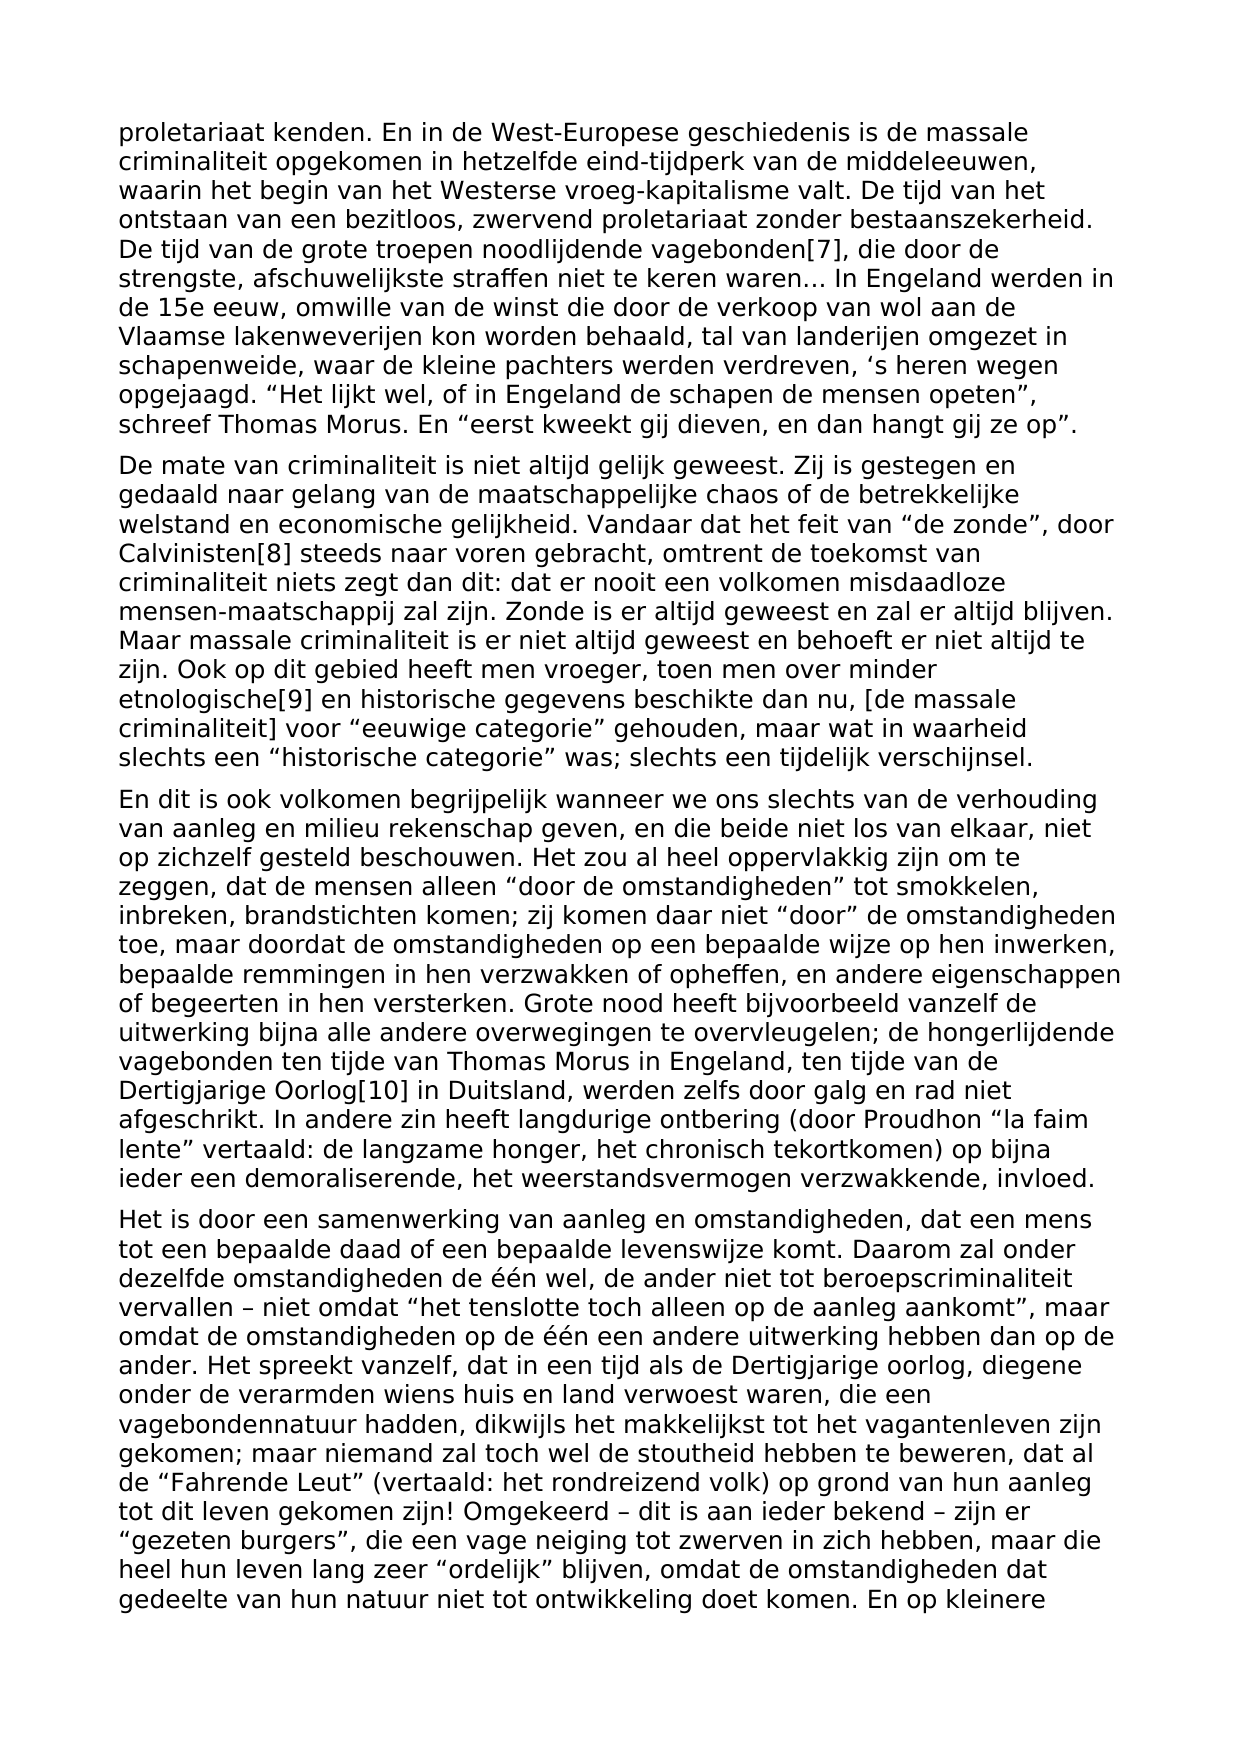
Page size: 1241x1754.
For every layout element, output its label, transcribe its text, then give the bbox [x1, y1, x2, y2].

text En dit is ook volkomen begrijpelijk wanneer we ons slechts van de verhouding van aanleg en milieu rekenschap geven, en die beide niet los van elkaar, niet op zichzelf gesteld beschouwen. Het zou al heel oppervlakkig zijn om te zeggen, dat de mensen alleen “door de omstandigheden” tot smokkelen, inbreken, brandstichten komen; zij komen daar niet “door” de omstandigheden toe, maar doordat de omstandigheden op een bepaalde wijze op hen inwerken, bepaalde remmingen in hen verzwakken of opheffen, en andere eigenschappen of begeerten in hen versterken. Grote nood heeft bijvoorbeeld vanzelf de uitwerking bijna alle andere overwegingen te overvleugelen; de hongerlijdende vagebonden ten tijde van Thomas Morus in Engeland, ten tijde van de Dertigjarige Oorlog[10] in Duitsland, werden zelfs door galg en rad niet afgeschrikt. In andere zin heeft langdurige ontbering (door Proudhon “la faim lente” vertaald: de langzame honger, het chronisch tekortkomen) op bijna ieder een demoraliserende, het weerstandsvermogen verzwakkende, invloed. [118, 785, 1122, 1193]
text proletariaat kenden. En in de West-Europese geschiedenis is de massale criminaliteit opgekomen in hetzelfde eind-tijdperk van de middeleeuwen, waarin het begin van het Westerse vroeg-kapitalisme valt. De tijd van het ontstaan van een bezitloos, zwervend proletariaat zonder bestaanszekerheid. De tijd van de grote troepen noodlijdende vagebonden[7], die door de strengste, afschuwelijkste straffen niet te keren waren... In Engeland werden in de 15e eeuw, omwille van de winst die door de verkoop van wol aan de Vlaamse lakenweverijen kon worden behaald, tal van landerijen omgezet in schapenweide, waar de kleine pachters werden verdreven, ‘s heren wegen opgejaagd. “Het lijkt wel, of in Engeland de schapen de mensen opeten”, schreef Thomas Morus. En “eerst kweekt gij dieven, en dan hangt gij ze op”. [118, 118, 1122, 439]
text Het is door een samenwerking van aanleg en omstandigheden, dat een mens tot een bepaalde daad of een bepaalde levenswijze komt. Daarom zal onder dezelfde omstandigheden de één wel, de ander niet tot beroepscriminaliteit vervallen – niet omdat “het tenslotte toch alleen op de aanleg aankomt”, maar omdat de omstandigheden op de één een andere uitwerking hebben dan op de ander. Het spreekt vanzelf, dat in een tijd als de Dertigjarige oorlog, diegene onder de verarmden wiens huis en land verwoest waren, die een vagebondennatuur hadden, dikwijls het makkelijkst tot het vagantenleven zijn gekomen; maar niemand zal toch wel de stoutheid hebben te beweren, dat al de “Fahrende Leut” (vertaald: het rondreizend volk) op grond van hun aanleg tot dit leven gekomen zijn! Omgekeerd – dit is aan ieder bekend – zijn er “gezeten burgers”, die een vage neiging tot zwerven in zich hebben, maar die heel hun leven lang zeer “ordelijk” blijven, omdat de omstandigheden dat gedeelte van hun natuur niet tot ontwikkeling doet komen. En op kleinere [118, 1206, 1122, 1614]
text De mate van criminaliteit is niet altijd gelijk geweest. Zij is gestegen en gedaald naar gelang van de maatschappelijke chaos of de betrekkelijke welstand en economische gelijkheid. Vandaar dat het feit van “de zonde”, door Calvinisten[8] steeds naar voren gebracht, omtrent de toekomst van criminaliteit niets zegt dan dit: dat er nooit een volkomen misdaadloze mensen-maatschappij zal zijn. Zonde is er altijd geweest en zal er altijd blijven. Maar massale criminaliteit is er niet altijd geweest en behoeft er niet altijd te zijn. Ook op dit gebied heeft men vroeger, toen men over minder etnologische[9] en historische gegevens beschikte dan nu, [de massale criminaliteit] voor “eeuwige categorie” gehouden, maar wat in waarheid slechts een “historische categorie” was; slechts een tijdelijk verschijnsel. [118, 451, 1122, 772]
